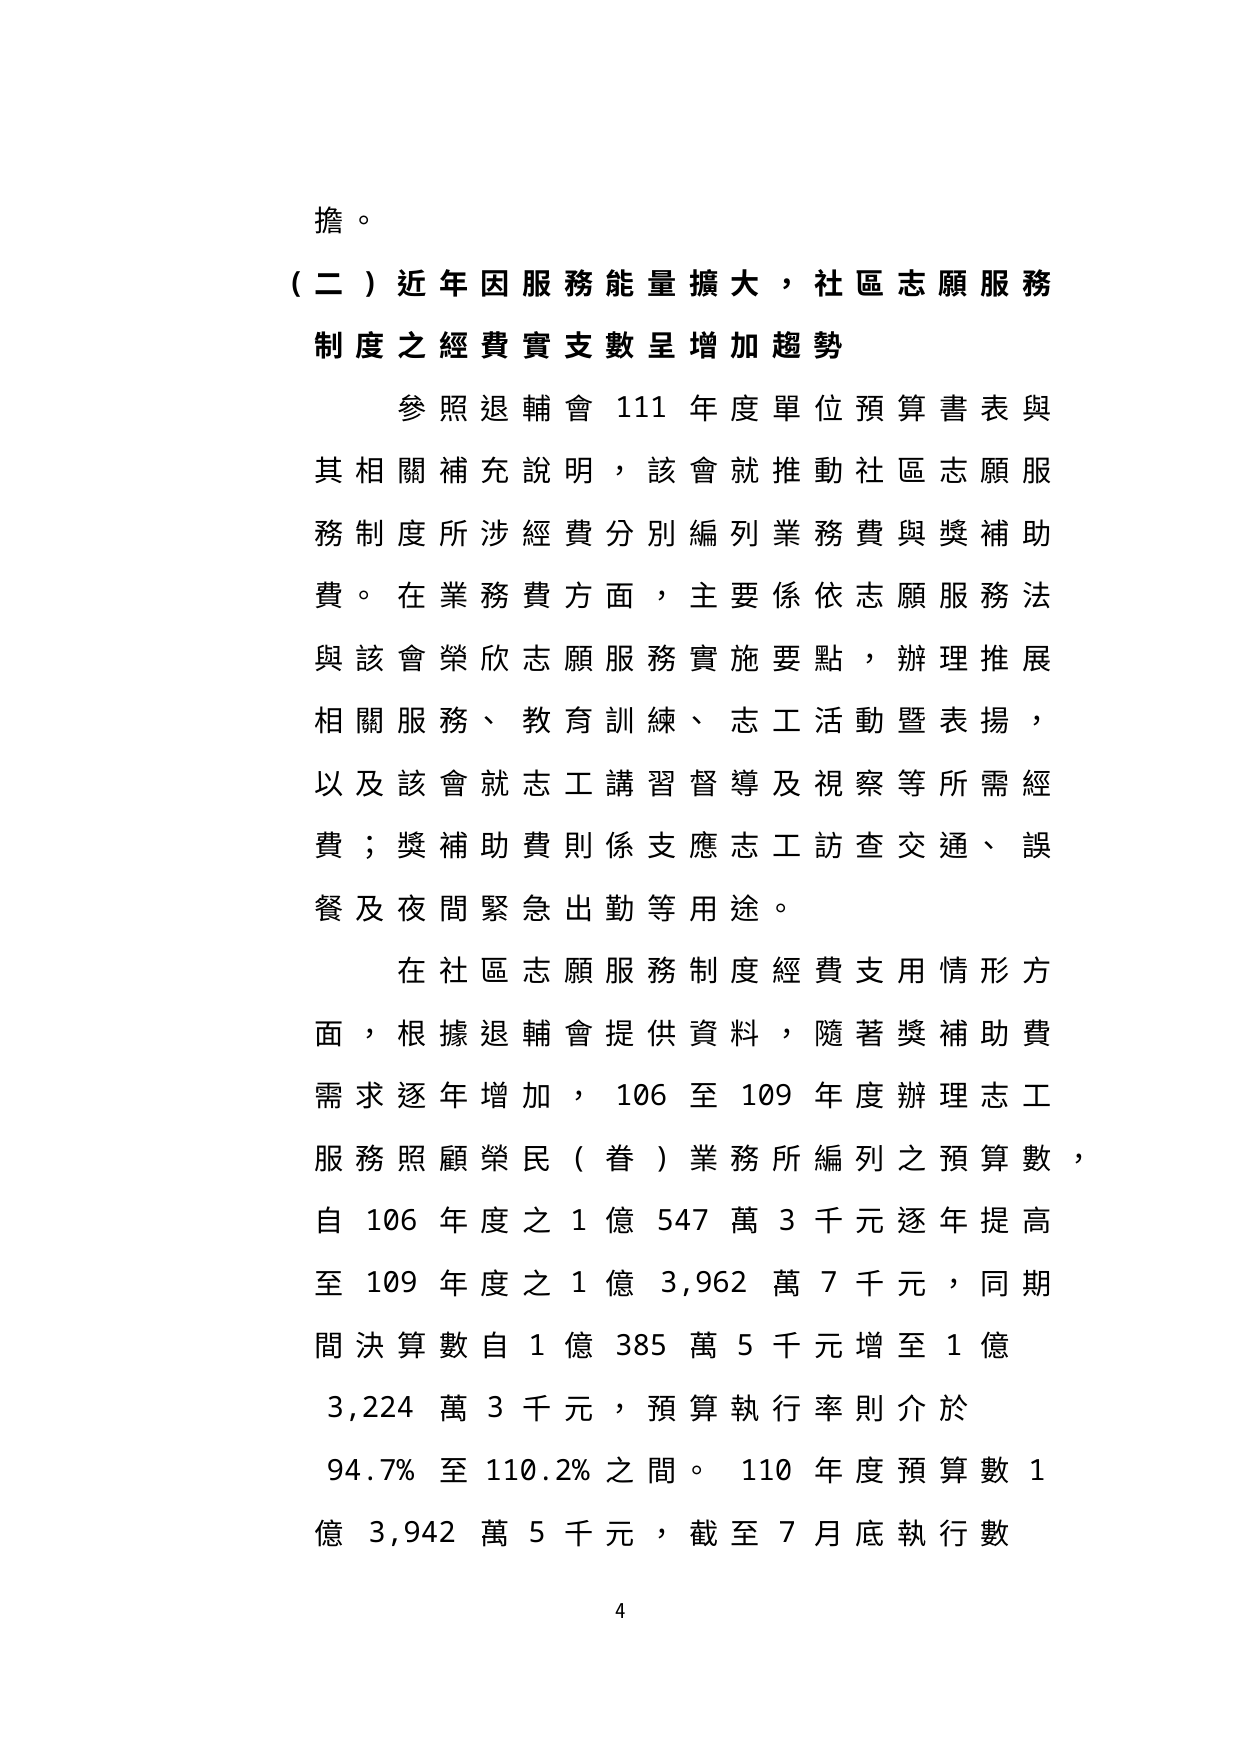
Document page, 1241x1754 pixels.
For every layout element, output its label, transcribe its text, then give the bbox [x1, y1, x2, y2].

text 參照退輔會111年度單位預算書表與其相關補充說明，該會就推動社區志願服務制度所涉經費分別編列業務費與獎補助費。在業務費方面，主要係依志願服務法與該會榮欣志願服務實施要點，辦理推展相關服務、教育訓練、志工活動暨表揚，以及該會就志工講習督導及視察等所需經費；獎補助費則係支應志工訪查交通、誤餐及夜間緊急出勤等用途。 [280, 365, 1058, 927]
text 為兼顧前揭服務人員之勞動權益，退輔會自110年以來，陸續調整服務人力之運用作法，包括：榮欣志工依專長任務編組，並引進外部服務資源；社區志願服務人員則建立人員輪休制度(每月至少休息4日)、調升渠等之交通、誤餐補助費金額，並採line通訊群組、電話與郵寄等多元訪視方式，以減輕渠等親訪之工作負擔。 [271, 177, 1058, 240]
text 在社區志願服務制度經費支用情形方面，根據退輔會提供資料，隨著獎補助費需求逐年增加，106至109年度辦理志工服務照顧榮民(眷)業務所編列之預算數，自106年度之1億547萬3千元逐年提高至109年度之1億3,962萬7千元，同期間決算數自1億385萬5千元增至1億3,224萬3千元，預算執行率則介於94.7%至110.2%之間。110年度預算數1億3,942萬5千元，截至7月底執行數7,632萬1千元(詳表1)。 [254, 927, 1058, 1552]
text (二)近年因服務能量擴大，社區志願服務制度之經費實支數呈增加趨勢 [242, 240, 1058, 365]
